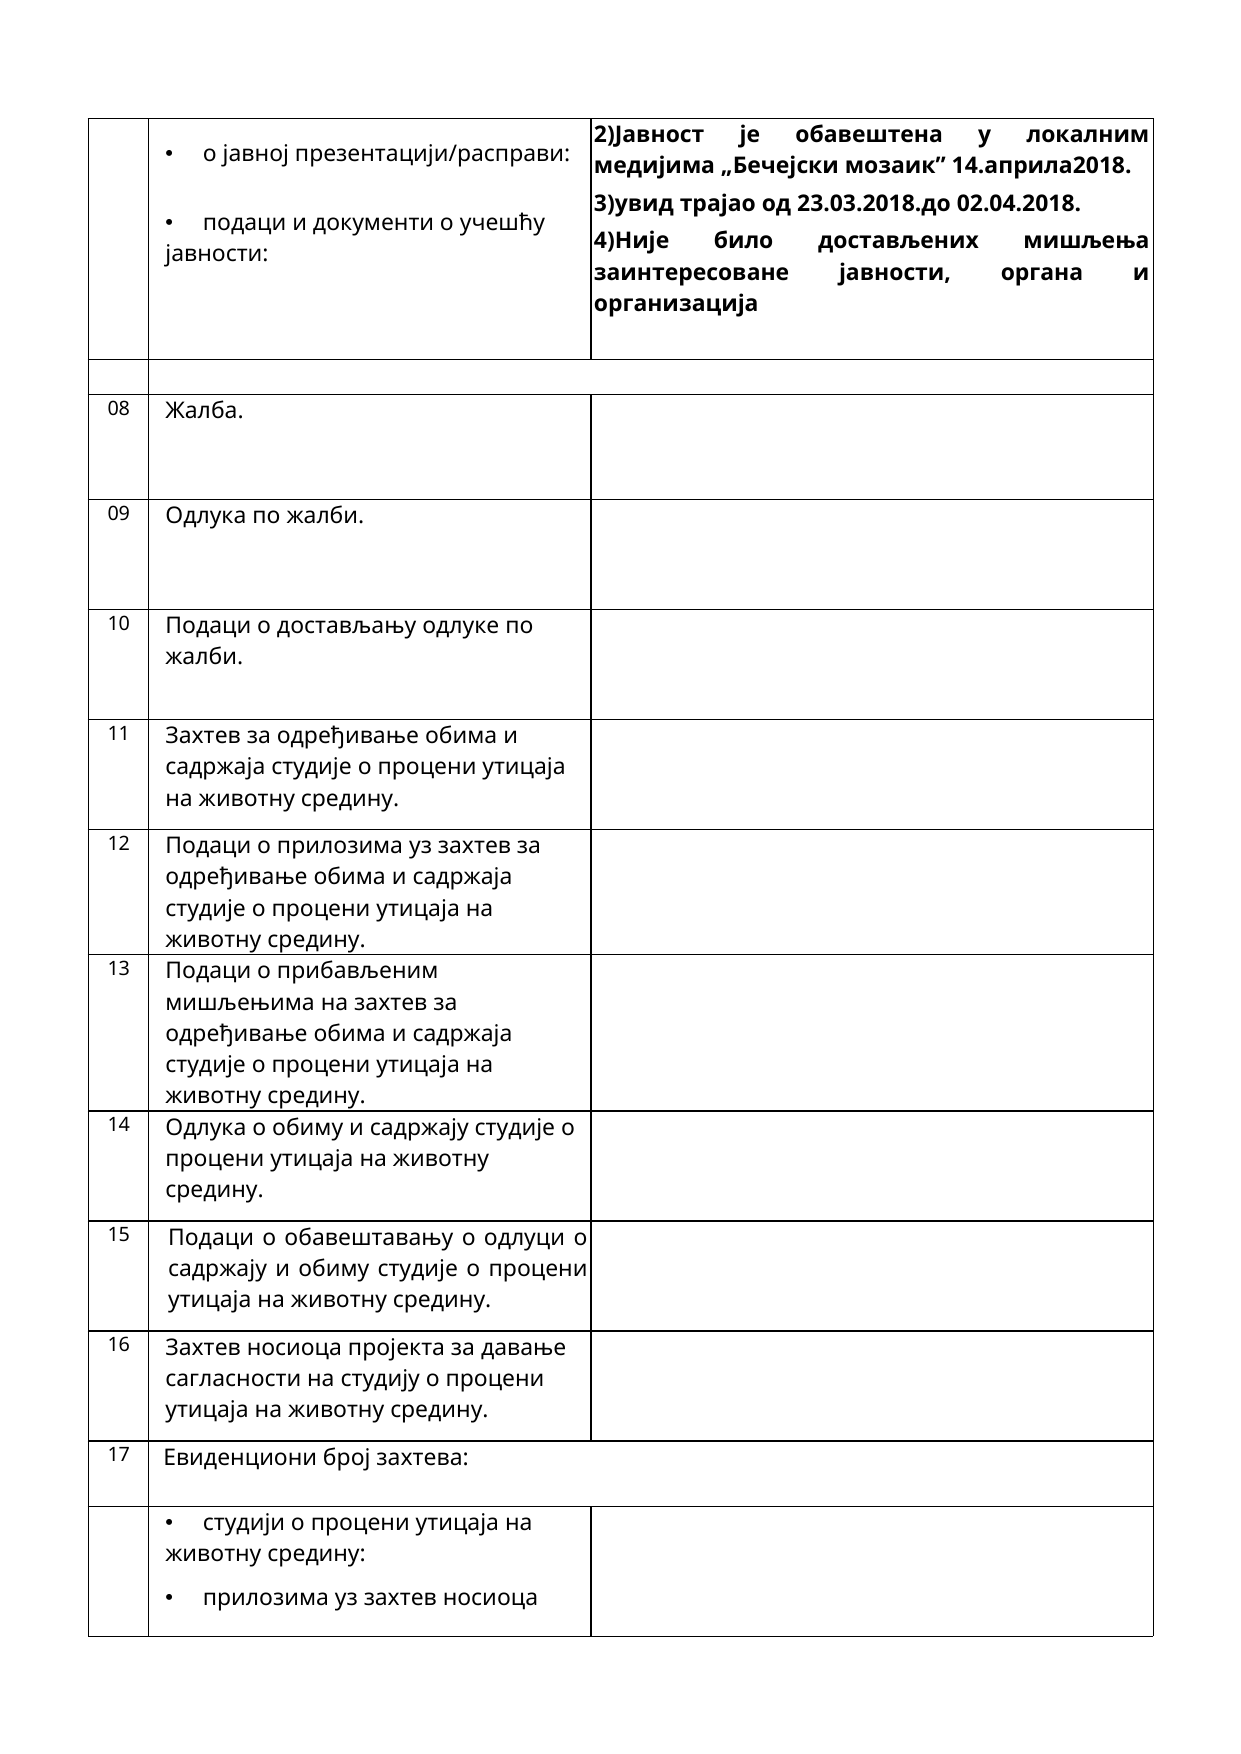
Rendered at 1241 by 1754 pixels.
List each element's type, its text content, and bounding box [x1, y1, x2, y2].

table_cell Одлука по жалби. [149, 500, 590, 609]
table_cell студији о процени утицаја на животну средину: прилозима уз захтев носиоца [149, 1507, 590, 1636]
table_cell [592, 1332, 1153, 1440]
table_cell Захтев носиоца пројекта за давање сагласности на студију о процени утицаја на животну средину. [149, 1332, 590, 1440]
table_cell [592, 500, 1153, 609]
table_cell Захтев за одређивање обима и садржаја студије о процени утицаја на животну средину. [149, 720, 590, 829]
table_cell 14 [89, 1112, 148, 1220]
table_cell 08 [89, 395, 148, 499]
table_cell [592, 610, 1153, 719]
table_header [89, 119, 148, 359]
table_cell [89, 360, 148, 394]
table_cell Жалба. [149, 395, 590, 499]
table_cell Евиденциони број захтева: [149, 1442, 1153, 1506]
table_cell Подаци о обавештавању о одлуци о садржају и обиму студије о процени утицаја на животну средину. [149, 1222, 590, 1330]
table_cell Подаци о достављању одлуке по жалби. [149, 610, 590, 719]
table_cell 10 [89, 610, 148, 719]
table_cell [89, 1507, 148, 1636]
table_cell 13 [89, 955, 148, 1110]
table_cell [592, 1222, 1153, 1330]
table_cell 12 [89, 830, 148, 954]
table_header достављању одлуке: о јавној презентацији/расправи: подаци и документи о учешћу јавности: [149, 119, 590, 359]
table_cell Подаци о прилозима уз захтев за одређивање обима и садржаја студије о процени утицаја на животну средину. [149, 830, 590, 954]
table_cell 09 [89, 500, 148, 609]
table_cell [592, 955, 1153, 1110]
table_cell Одлука о обиму и садржају студије о процени утицаја на животну средину. [149, 1112, 590, 1220]
table_cell 15 [89, 1222, 148, 1330]
table_cell [592, 395, 1153, 499]
table_cell [592, 1507, 1153, 1636]
table_cell [592, 720, 1153, 829]
table_header 2)Јавност је обавештена у локалним медијима „Бечејски мозаик” 14.априла2018. 3)увид трајао од 23.03.2018.до 02.04.2018. 4)Није било достављених мишљења заинтересоване јавности, органа и организација [592, 119, 1153, 359]
table_cell 17 [89, 1442, 148, 1506]
table_cell 16 [89, 1332, 148, 1440]
table_cell [149, 360, 1153, 394]
table_cell [592, 830, 1153, 954]
table_cell Подаци о прибављеним мишљењима на захтев за одређивање обима и садржаја студије о процени утицаја на животну средину. [149, 955, 590, 1110]
table_cell 11 [89, 720, 148, 829]
table_cell [592, 1112, 1153, 1220]
